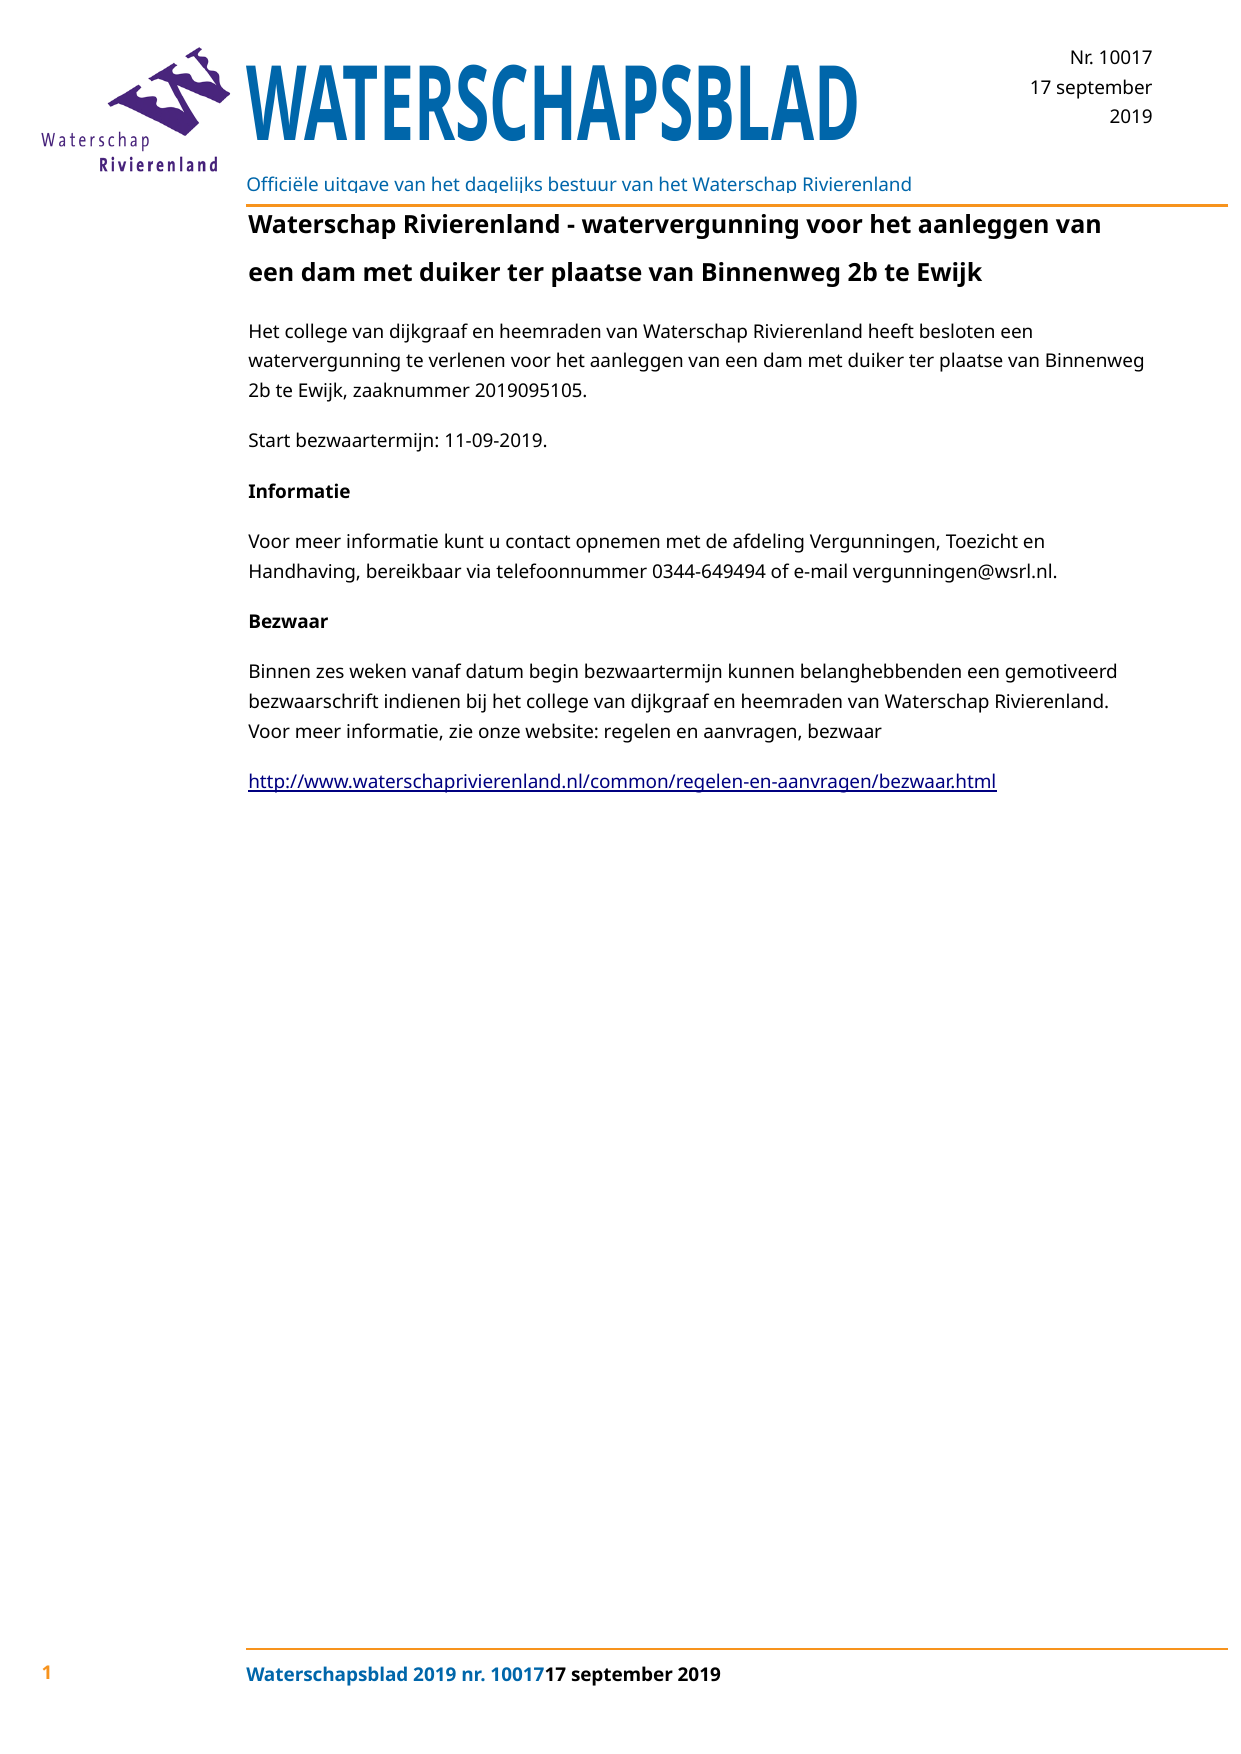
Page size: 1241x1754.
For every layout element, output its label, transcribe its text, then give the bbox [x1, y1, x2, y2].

text Start bezwaartermijn: 11-09-2019. [248, 427, 1152, 453]
text Waterschap Rivierenland - watervergunning voor het aanleggen van een dam met duiker ter plaatse van Binnenweg 2b te Ewijk [248, 207, 1152, 288]
text Het college van dijkgraaf en heemraden van Waterschap Rivierenland heeft besloten een watervergunning te verlenen voor het aanleggen van een dam met duiker ter plaatse van Binnenweg 2b te Ewijk, zaaknummer 2019095105. [248, 318, 1152, 403]
text Voor meer informatie kunt u contact opnemen met de afdeling Vergunningen, Toezicht en Handhaving, bereikbaar via telefoonnummer 0344-649494 of e-mail vergunningen@wsrl.nl. [248, 528, 1152, 584]
text http://www.waterschaprivierenland.nl/common/regelen-en-aanvragen/bezwaar.html [248, 768, 1152, 794]
text Bezwaar [248, 608, 1152, 634]
text Binnen zes weken vanaf datum begin bezwaartermijn kunnen belanghebbenden een gemotiveerd bezwaarschrift indienen bij het college van dijkgraaf en heemraden van Waterschap Rivierenland. Voor meer informatie, zie onze website: regelen en aanvragen, bezwaar [248, 659, 1152, 744]
picture [41, 47, 231, 172]
text Informatie [248, 478, 1152, 504]
